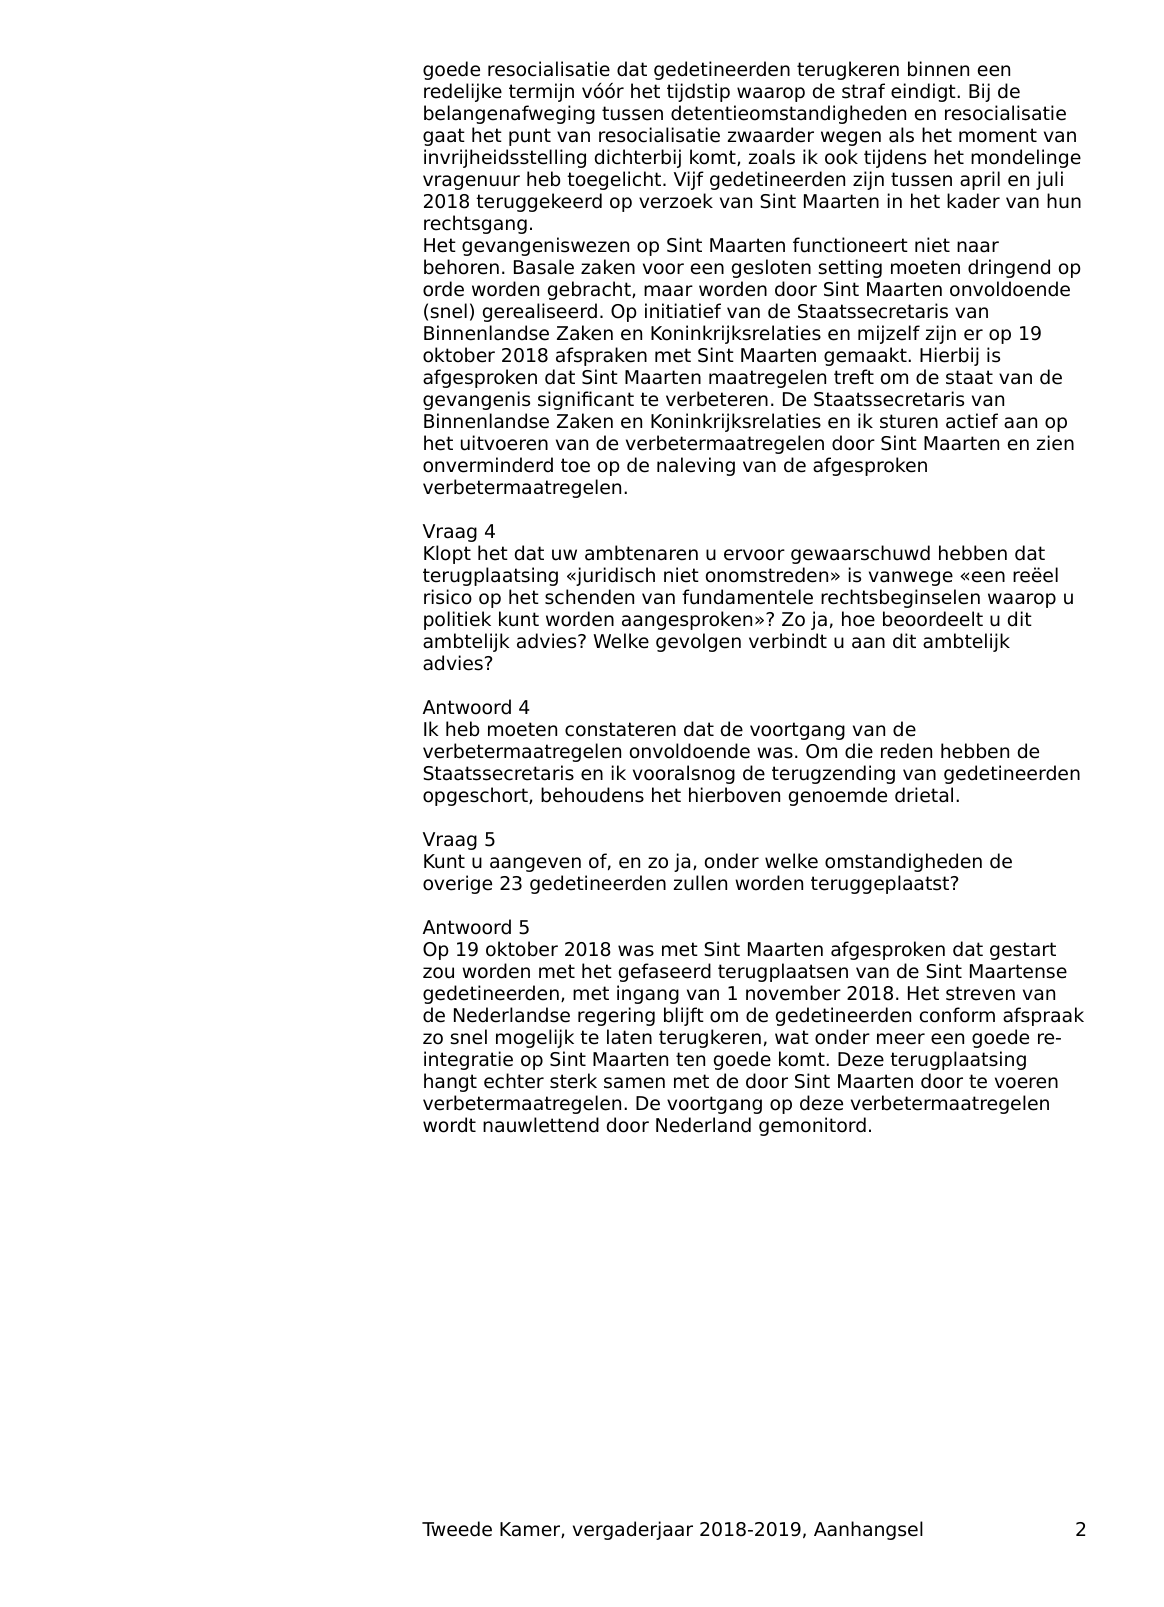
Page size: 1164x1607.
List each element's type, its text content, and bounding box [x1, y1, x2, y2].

text Antwoord 4 [422, 697, 1087, 719]
text Vraag 4 [422, 521, 1087, 543]
text Antwoord 5 [422, 917, 1087, 939]
text Klopt het dat uw ambtenaren u ervoor gewaarschuwd hebben dat terugplaatsing «juridisch niet onomstreden» is vanwege «een reëel risico op het schenden van fundamentele rechtsbeginselen waarop u politiek kunt worden aangesproken»? Zo ja, hoe beoordeelt u dit ambtelijk advies? Welke gevolgen verbindt u aan dit ambtelijk advies? [422, 543, 1087, 675]
text Vraag 5 [422, 829, 1087, 851]
text Op 19 oktober 2018 was met Sint Maarten afgesproken dat gestart zou worden met het gefaseerd terugplaatsen van de Sint Maartense gedetineerden, met ingang van 1 november 2018. Het streven van de Nederlandse regering blijft om de gedetineerden conform afspraak zo snel mogelijk te laten terugkeren, wat onder meer een goede re-integratie op Sint Maarten ten goede komt. Deze terugplaatsing hangt echter sterk samen met de door Sint Maarten door te voeren verbetermaatregelen. De voortgang op deze verbetermaatregelen wordt nauwlettend door Nederland gemonitord. [422, 939, 1087, 1137]
text Ik heb moeten constateren dat de voortgang van de verbetermaatregelen onvoldoende was. Om die reden hebben de Staatssecretaris en ik vooralsnog de terugzending van gedetineerden opgeschort, behoudens het hierboven genoemde drietal. [422, 719, 1087, 807]
text Kunt u aangeven of, en zo ja, onder welke omstandigheden de overige 23 gedetineerden zullen worden teruggeplaatst? [422, 851, 1087, 895]
text goede resocialisatie dat gedetineerden terugkeren binnen een redelijke termijn vóór het tijdstip waarop de straf eindigt. Bij de belangenafweging tussen detentieomstandigheden en resocialisatie gaat het punt van resocialisatie zwaarder wegen als het moment van invrijheidsstelling dichterbij komt, zoals ik ook tijdens het mondelinge vragenuur heb toegelicht. Vijf gedetineerden zijn tussen april en juli 2018 teruggekeerd op verzoek van Sint Maarten in het kader van hun rechtsgang. [422, 59, 1087, 235]
text Het gevangeniswezen op Sint Maarten functioneert niet naar behoren. Basale zaken voor een gesloten setting moeten dringend op orde worden gebracht, maar worden door Sint Maarten onvoldoende (snel) gerealiseerd. Op initiatief van de Staatssecretaris van Binnenlandse Zaken en Koninkrijksrelaties en mijzelf zijn er op 19 oktober 2018 afspraken met Sint Maarten gemaakt. Hierbij is afgesproken dat Sint Maarten maatregelen treft om de staat van de gevangenis significant te verbeteren. De Staatssecretaris van Binnenlandse Zaken en Koninkrijksrelaties en ik sturen actief aan op het uitvoeren van de verbetermaatregelen door Sint Maarten en zien onverminderd toe op de naleving van de afgesproken verbetermaatregelen. [422, 235, 1087, 499]
